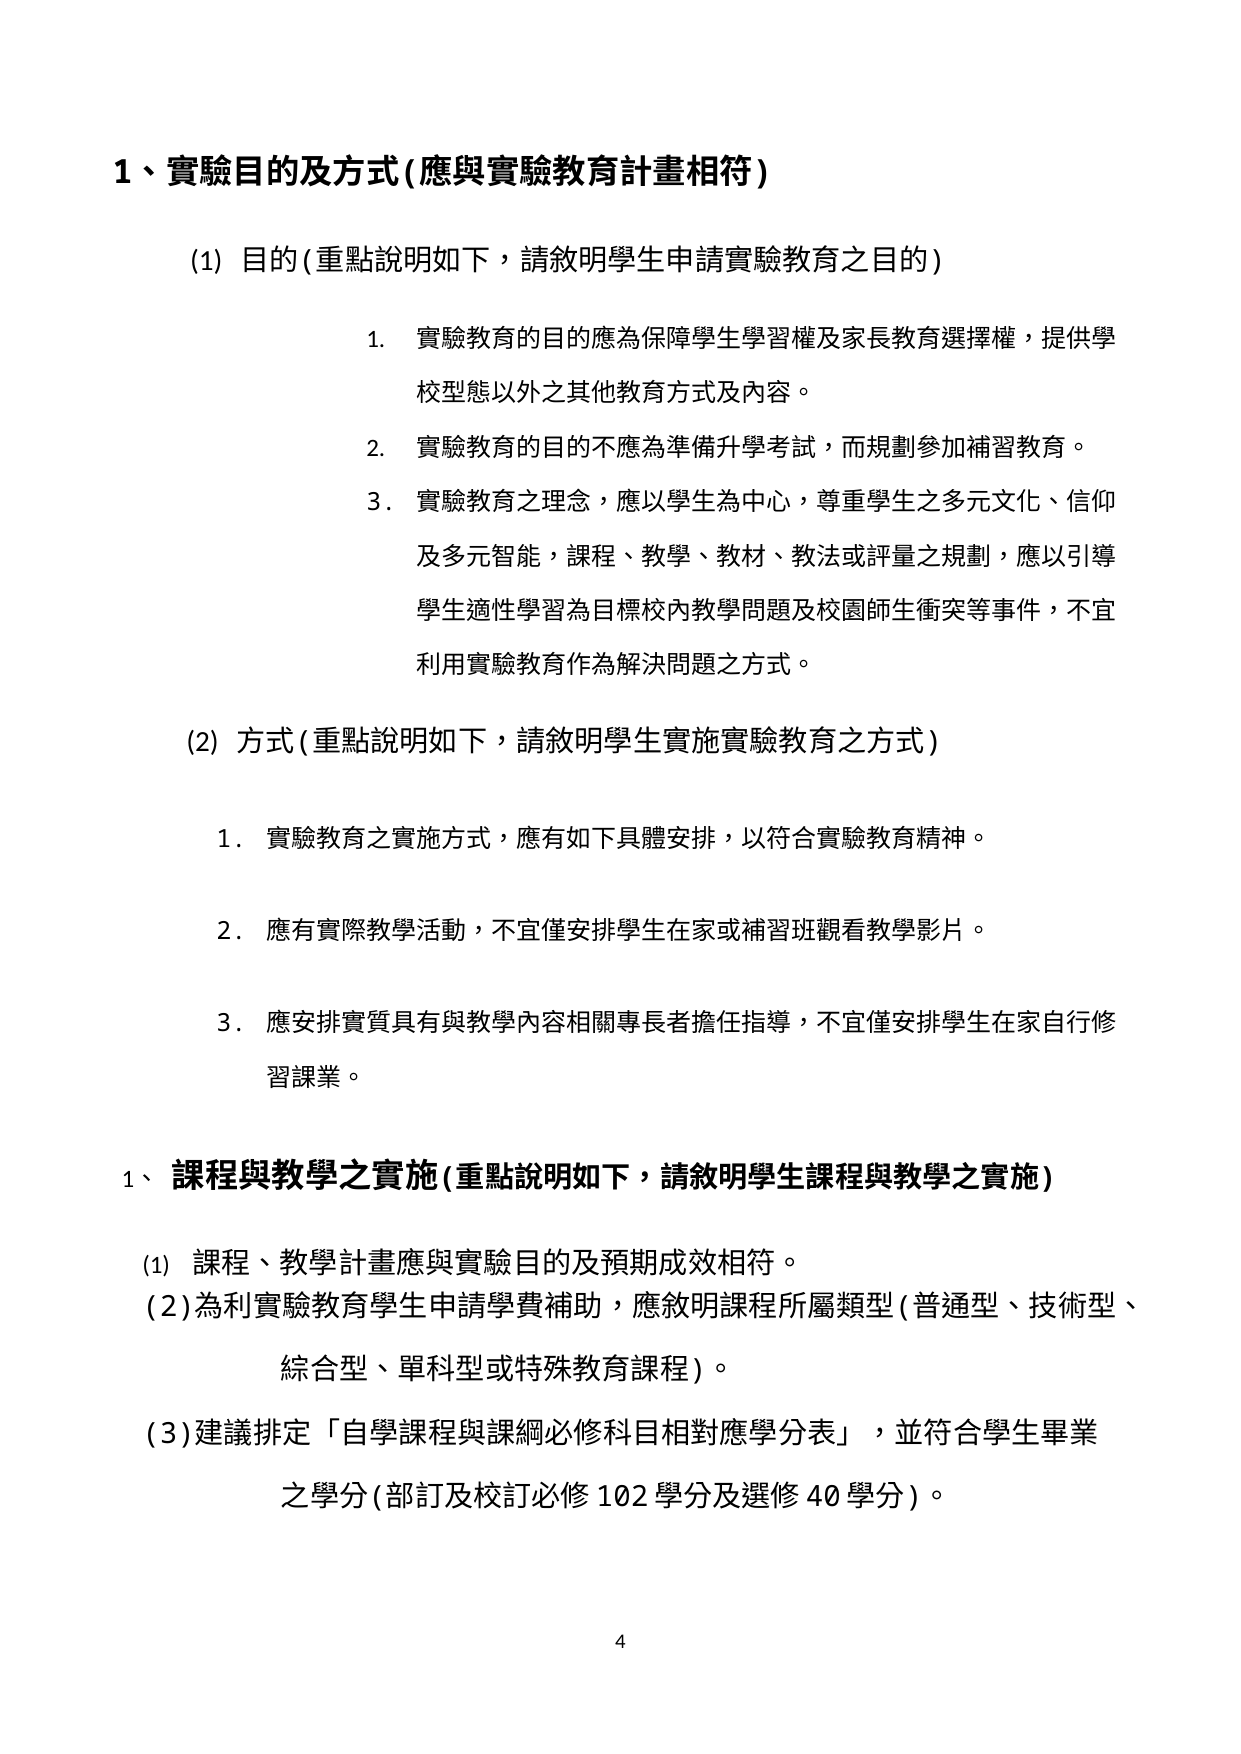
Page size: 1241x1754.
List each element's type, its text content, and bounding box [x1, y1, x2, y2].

list 課程與教學之實施(重點說明如下，請敘明學生課程與教學之實施) [121, 1149, 1128, 1197]
list 建議排定「自學課程與課綱必修科目相對應學分表」，並符合學生畢業之學分(部訂及校訂必修102學分及選修40學分)。 [142, 1409, 1128, 1515]
list 方式(重點說明如下，請敘明學生實施實驗教育之方式) [186, 718, 1128, 760]
list 為利實驗教育學生申請學費補助，應敘明課程所屬類型(普通型、技術型、綜合型、單科型或特殊教育課程)。 [142, 1282, 1128, 1388]
list 實驗教育之實施方式，應有如下具體安排，以符合實驗教育精神。 [216, 819, 1128, 855]
list 應有實際教學活動，不宜僅安排學生在家或補習班觀看教學影片。 [216, 911, 1128, 947]
list 實驗教育之理念，應以學生為中心，尊重學生之多元文化、信仰及多元智能，課程、教學、教材、教法或評量之規劃，應以引導學生適性學習為目標校內教學問題及校園師生衝突等事件，不宜利用實驗教育作為解決問題之方式。 [366, 482, 1128, 681]
list 課程、教學計畫應與實驗目的及預期成效相符。 [142, 1240, 1128, 1282]
list 實驗教育的目的應為保障學生學習權及家長教育選擇權，提供學校型態以外之其他教育方式及內容。 [366, 318, 1128, 409]
list 實驗教育的目的不應為準備升學考試，而規劃參加補習教育。 [366, 427, 1128, 463]
list 應安排實質具有與教學內容相關專長者擔任指導，不宜僅安排學生在家自行修習課業。 [216, 1003, 1128, 1093]
list 目的(重點說明如下，請敘明學生申請實驗教育之目的) [190, 236, 1128, 278]
list 實驗目的及方式(應與實驗教育計畫相符) [112, 145, 1128, 193]
